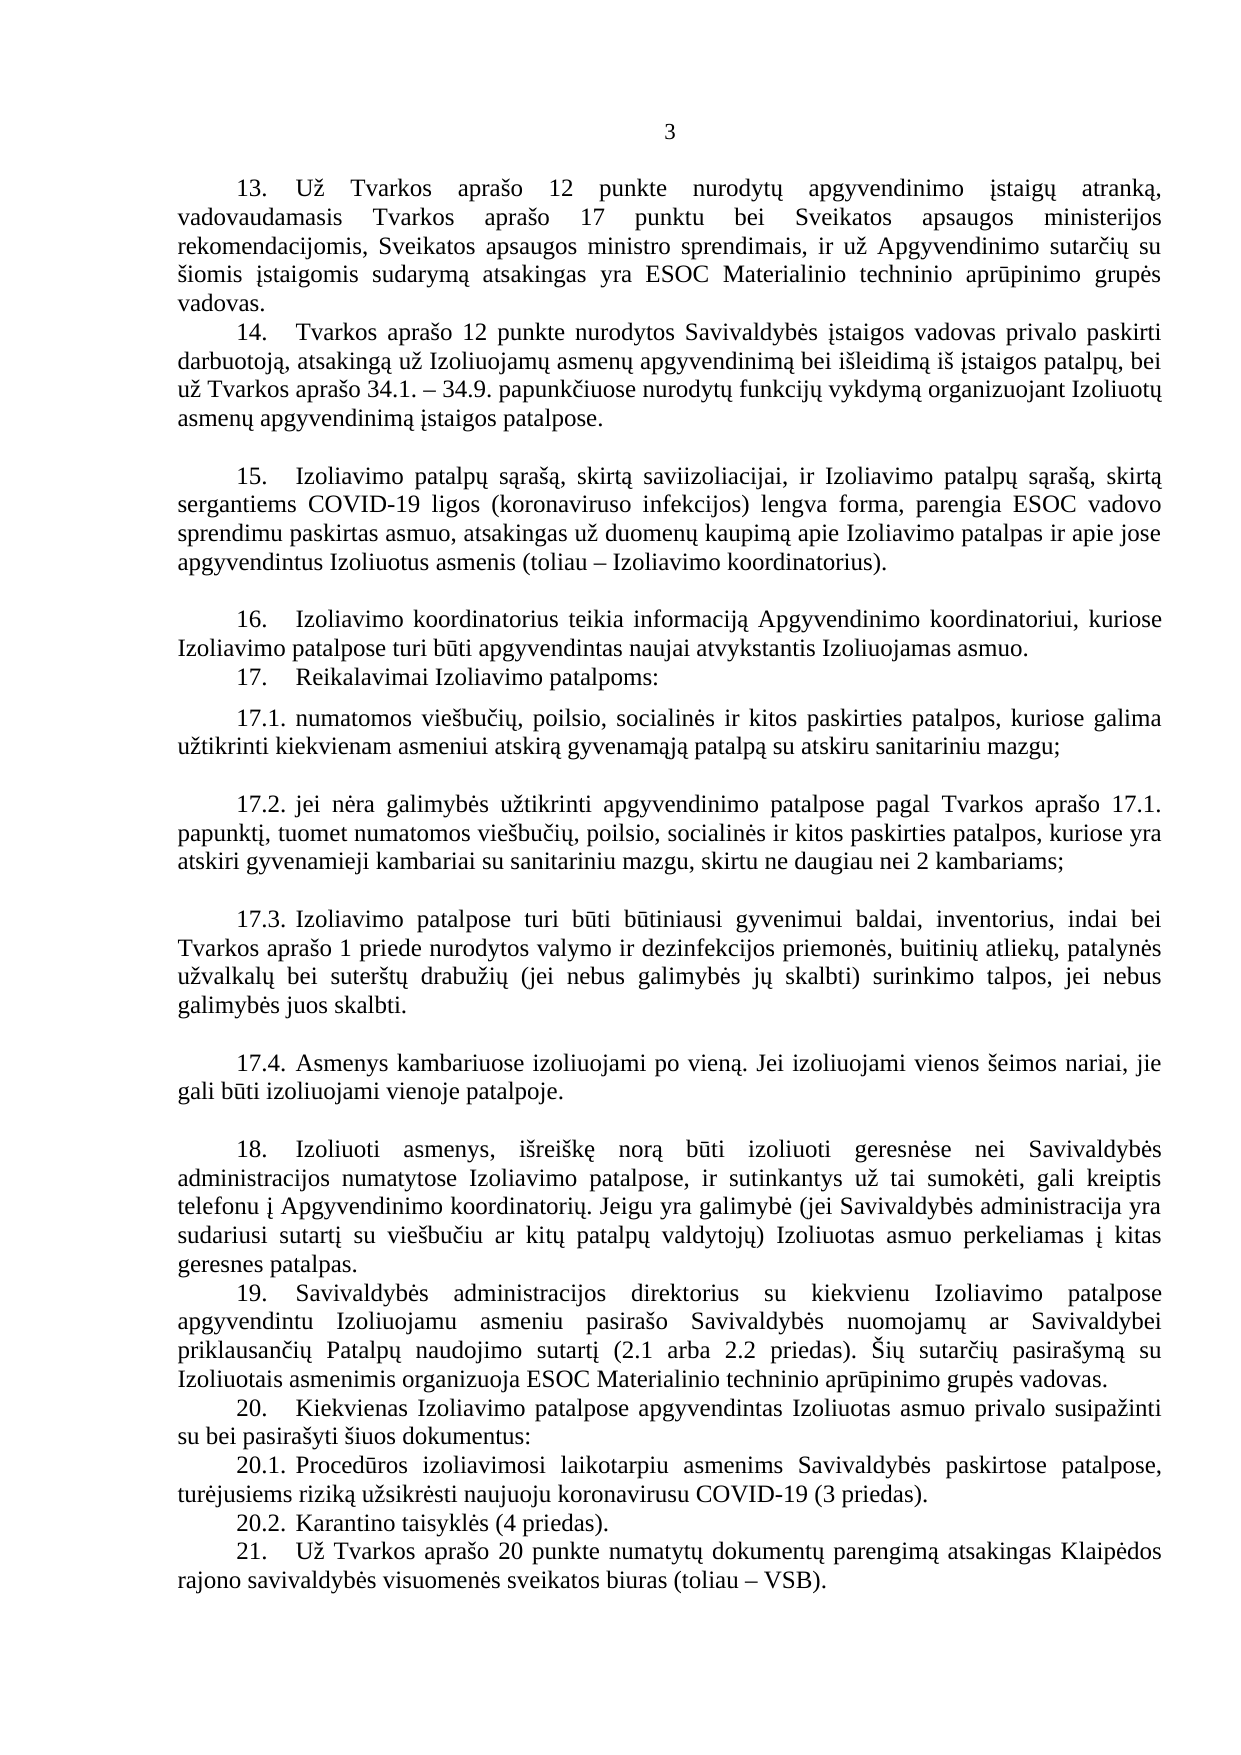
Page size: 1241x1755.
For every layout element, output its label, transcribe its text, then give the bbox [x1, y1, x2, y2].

text 18. Izoliuoti asmenys, išreiškę norą būti izoliuoti geresnėse nei Savivaldybės administracijos numatytose Izoliavimo patalpose, ir sutinkantys už tai sumokėti, gali kreiptis telefonu į Apgyvendinimo koordinatorių. Jeigu yra galimybė (jei Savivaldybės administracija yra sudariusi sutartį su viešbučiu ar kitų patalpų valdytojų) Izoliuotas asmuo perkeliamas į kitas geresnes patalpas. [177, 1134, 1162, 1278]
text 20. Kiekvienas Izoliavimo patalpose apgyvendintas Izoliuotas asmuo privalo susipažinti su bei pasirašyti šiuos dokumentus: [177, 1393, 1162, 1450]
text 17.3. Izoliavimo patalpose turi būti būtiniausi gyvenimui baldai, inventorius, indai bei Tvarkos aprašo 1 priede nurodytos valymo ir dezinfekcijos priemonės, buitinių atliekų, patalynės užvalkalų bei suterštų drabužių (jei nebus galimybės jų skalbti) surinkimo talpos, jei nebus galimybės juos skalbti. [177, 904, 1162, 1019]
text 17. Reikalavimai Izoliavimo patalpoms: [177, 662, 1162, 691]
text 20.1. Procedūros izoliavimosi laikotarpiu asmenims Savivaldybės paskirtose patalpose, turėjusiems riziką užsikrėsti naujuoju koronavirusu COVID-19 (3 priedas). [177, 1450, 1162, 1508]
text 14. Tvarkos aprašo 12 punkte nurodytos Savivaldybės įstaigos vadovas privalo paskirti darbuotoją, atsakingą už Izoliuojamų asmenų apgyvendinimą bei išleidimą iš įstaigos patalpų, bei už Tvarkos aprašo 34.1. – 34.9. papunkčiuose nurodytų funkcijų vykdymą organizuojant Izoliuotų asmenų apgyvendinimą įstaigos patalpose. [177, 317, 1162, 432]
text 17.2. jei nėra galimybės užtikrinti apgyvendinimo patalpose pagal Tvarkos aprašo 17.1. papunktį, tuomet numatomos viešbučių, poilsio, socialinės ir kitos paskirties patalpos, kuriose yra atskiri gyvenamieji kambariai su sanitariniu mazgu, skirtu ne daugiau nei 2 kambariams; [177, 789, 1162, 875]
text 15. Izoliavimo patalpų sąrašą, skirtą saviizoliacijai, ir Izoliavimo patalpų sąrašą, skirtą sergantiems COVID-19 ligos (koronaviruso infekcijos) lengva forma, parengia ESOC vadovo sprendimu paskirtas asmuo, atsakingas už duomenų kaupimą apie Izoliavimo patalpas ir apie jose apgyvendintus Izoliuotus asmenis (toliau – Izoliavimo koordinatorius). [177, 461, 1162, 576]
text 17.4. Asmenys kambariuose izoliuojami po vieną. Jei izoliuojami vienos šeimos nariai, jie gali būti izoliuojami vienoje patalpoje. [177, 1048, 1162, 1105]
text 19. Savivaldybės administracijos direktorius su kiekvienu Izoliavimo patalpose apgyvendintu Izoliuojamu asmeniu pasirašo Savivaldybės nuomojamų ar Savivaldybei priklausančių Patalpų naudojimo sutartį (2.1 arba 2.2 priedas). Šių sutarčių pasirašymą su Izoliuotais asmenimis organizuoja ESOC Materialinio techninio aprūpinimo grupės vadovas. [177, 1278, 1162, 1393]
text 21. Už Tvarkos aprašo 20 punkte numatytų dokumentų parengimą atsakingas Klaipėdos rajono savivaldybės visuomenės sveikatos biuras (toliau – VSB). [177, 1536, 1162, 1594]
text 17.1. numatomos viešbučių, poilsio, socialinės ir kitos paskirties patalpos, kuriose galima užtikrinti kiekvienam asmeniui atskirą gyvenamąją patalpą su atskiru sanitariniu mazgu; [177, 703, 1162, 760]
text 13. Už Tvarkos aprašo 12 punkte nurodytų apgyvendinimo įstaigų atranką, vadovaudamasis Tvarkos aprašo 17 punktu bei Sveikatos apsaugos ministerijos rekomendacijomis, Sveikatos apsaugos ministro sprendimais, ir už Apgyvendinimo sutarčių su šiomis įstaigomis sudarymą atsakingas yra ESOC Materialinio techninio aprūpinimo grupės vadovas. [177, 173, 1162, 317]
text 16. Izoliavimo koordinatorius teikia informaciją Apgyvendinimo koordinatoriui, kuriose Izoliavimo patalpose turi būti apgyvendintas naujai atvykstantis Izoliuojamas asmuo. [177, 604, 1162, 662]
text 20.2. Karantino taisyklės (4 priedas). [177, 1508, 1162, 1536]
